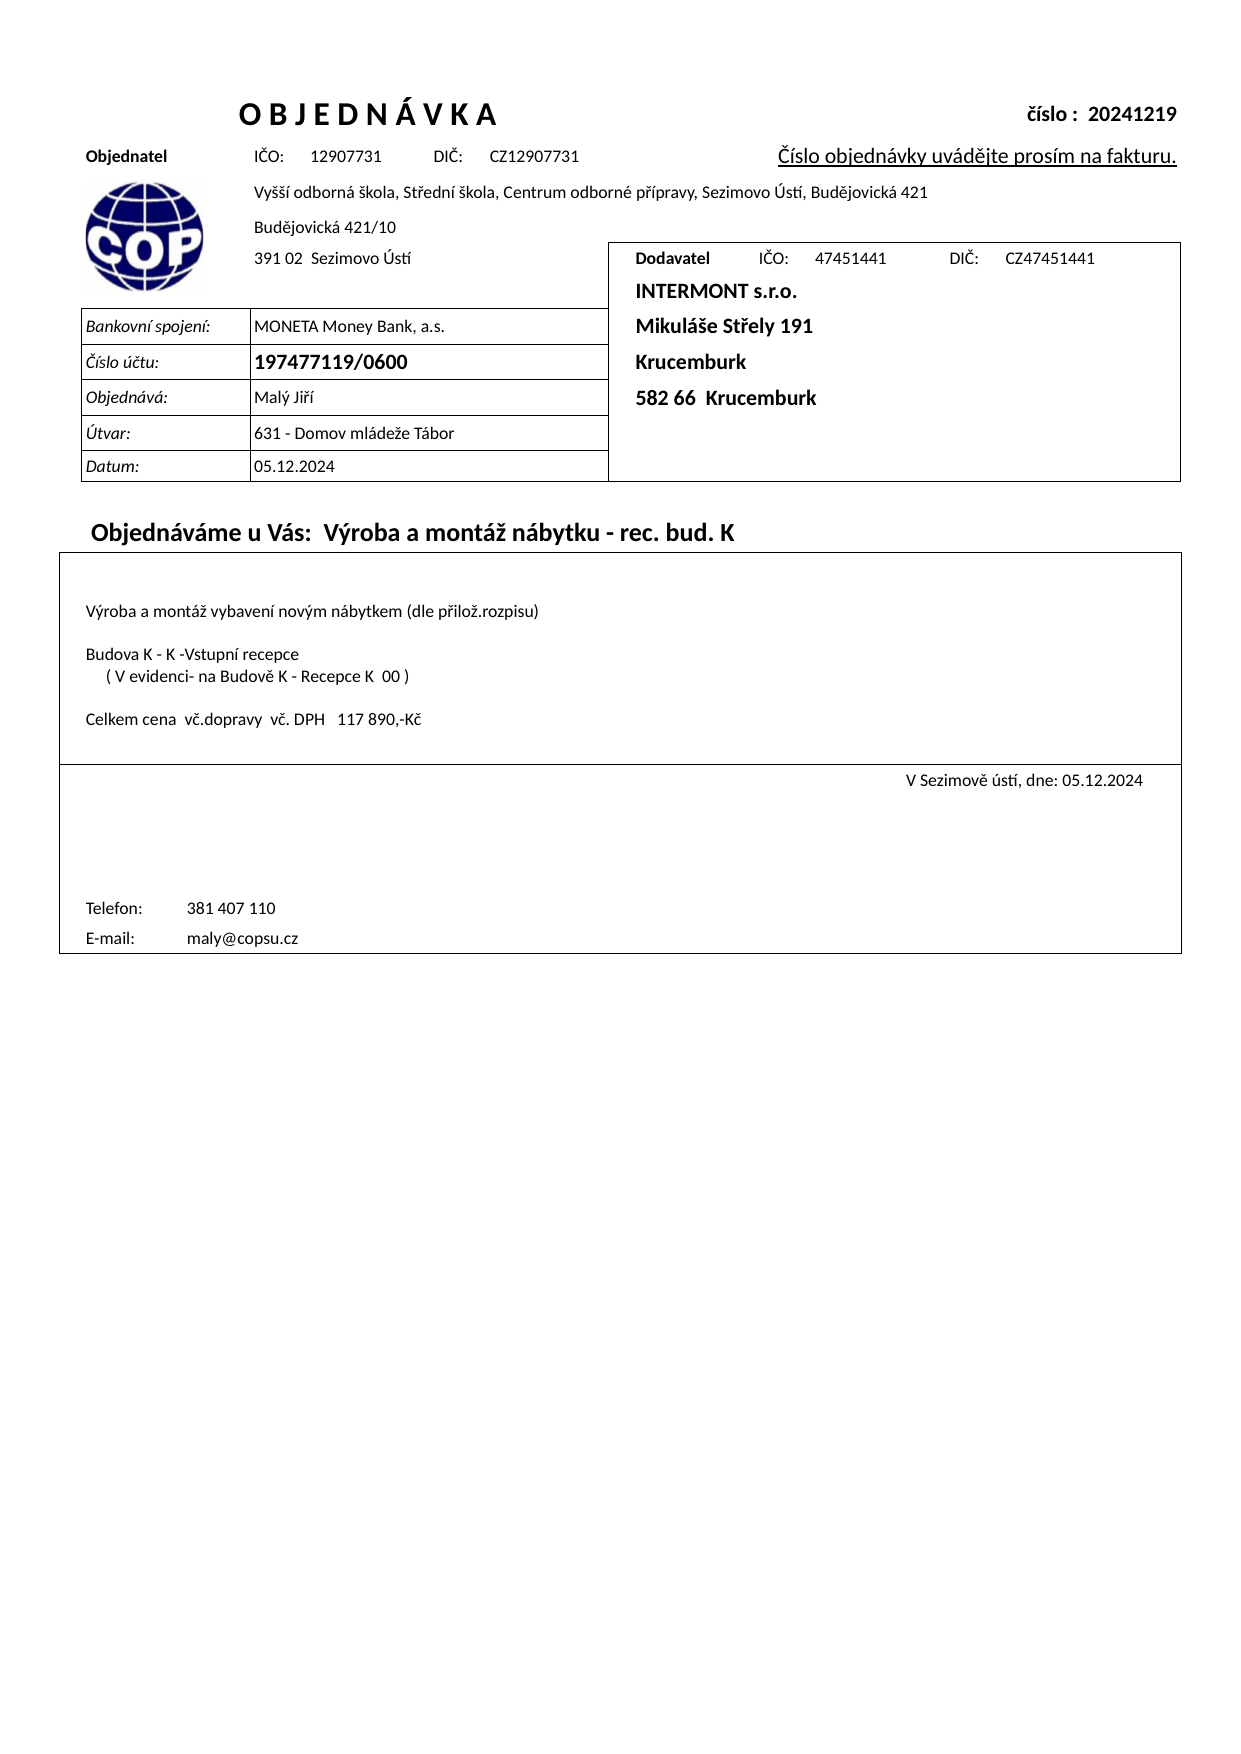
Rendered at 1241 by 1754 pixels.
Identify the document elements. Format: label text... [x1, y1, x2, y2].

table_cell 582 66 Krucemburk [631, 379, 1180, 414]
table_cell Telefon: [81, 893, 182, 923]
table_cell Objednatel [81, 138, 250, 173]
table_cell IČO: [755, 243, 811, 273]
table_cell DIČ: [945, 243, 1001, 273]
table_cell [609, 379, 631, 414]
table_cell 381 407 110 [183, 893, 1181, 923]
table_cell Číslo objednávky uvádějte prosím na fakturu. [676, 138, 1181, 173]
table_cell E-mail: [81, 923, 182, 953]
table_cell [60, 893, 81, 923]
table_cell [59, 984, 1181, 1014]
table_cell [216, 173, 250, 212]
table_cell [60, 795, 81, 833]
table_cell [799, 795, 1069, 833]
table_cell [59, 344, 81, 379]
table_cell [59, 212, 85, 242]
table_cell [183, 795, 799, 833]
table_cell [631, 450, 1180, 481]
table_cell V Sezimově ústí, dne: 05.12.2024 [463, 765, 1147, 794]
table_cell [59, 242, 85, 273]
table_cell [81, 734, 1181, 764]
table_cell Budějovická 421/10 [250, 212, 676, 242]
table_cell 631 - Domov mládeže Tábor [251, 416, 608, 450]
table_cell [609, 243, 631, 273]
table_cell Datum: [82, 451, 250, 481]
table_cell maly@copsu.cz [183, 923, 1181, 953]
table_cell Číslo účtu: [82, 345, 250, 379]
table_cell [609, 273, 631, 308]
table_cell [81, 954, 1181, 984]
table_cell [81, 795, 182, 833]
table_cell O B J E D N Á V K A [59, 89, 676, 138]
table_cell [59, 415, 81, 450]
table_cell Dodavatel [631, 243, 754, 273]
table_cell Objednáváme u Vás: Výroba a montáž nábytku - rec. bud. K [81, 512, 1181, 552]
table_cell [1069, 795, 1181, 833]
table_cell [59, 379, 81, 414]
table_cell [81, 173, 216, 212]
table_cell [60, 923, 81, 953]
table_cell CZ47451441 [1001, 243, 1180, 273]
table_cell Objednává: [82, 380, 250, 414]
table_cell 05.12.2024 [251, 451, 608, 481]
table_cell Malý Jiří [251, 380, 608, 414]
table_cell [60, 863, 1181, 893]
table_cell [59, 512, 81, 552]
table_cell Bankovní spojení: [82, 309, 250, 343]
table_cell [59, 954, 81, 984]
table_cell [250, 273, 608, 308]
table_cell MONETA Money Bank, a.s. [251, 309, 608, 343]
table_cell [609, 450, 631, 481]
table_cell [1147, 765, 1181, 794]
table_cell [609, 415, 631, 450]
table_cell 197477119/0600 [251, 345, 608, 379]
table_cell Výroba a montáž vybavení novým nábytkem (dle přilož.rozpisu) Budova K - K -Vstupní recepce ( V evidenci- na Budově K - Recepce K 00 ) Celkem cena vč.dopravy vč. DPH 117 890,-Kč [81, 553, 1181, 734]
table_cell [631, 415, 1180, 450]
table_cell [609, 344, 631, 379]
table_cell [204, 212, 250, 242]
table_cell [60, 734, 81, 764]
table_cell Mikuláše Střely 191 [631, 308, 1180, 343]
table_cell CZ12907731 [485, 138, 676, 173]
table_header [59, 59, 1181, 89]
table_cell [609, 308, 631, 343]
table_cell [59, 481, 1181, 512]
table_cell INTERMONT s.r.o. [631, 273, 1180, 308]
table_cell [204, 242, 250, 273]
table_cell [59, 138, 81, 173]
table_cell [59, 308, 81, 343]
table_cell IČO: [250, 138, 306, 173]
table_cell [60, 765, 463, 794]
table_cell Útvar: [82, 416, 250, 450]
table_cell [59, 450, 81, 481]
table_cell Vyšší odborná škola, Střední škola, Centrum odborné přípravy, Sezimovo Ústí, Budějovická 421 [250, 173, 1181, 212]
table_cell Krucemburk [631, 344, 1180, 379]
table_cell číslo : 20241219 [676, 89, 1181, 138]
table_cell [59, 273, 250, 308]
table_cell [60, 833, 1181, 863]
table_cell [60, 553, 81, 734]
table_cell [59, 173, 81, 212]
table_cell [676, 212, 1181, 242]
table_cell 47451441 [811, 243, 945, 273]
table_cell DIČ: [429, 138, 485, 173]
table_cell 391 02 Sezimovo Ústí [250, 242, 608, 273]
table_cell 12907731 [306, 138, 429, 173]
